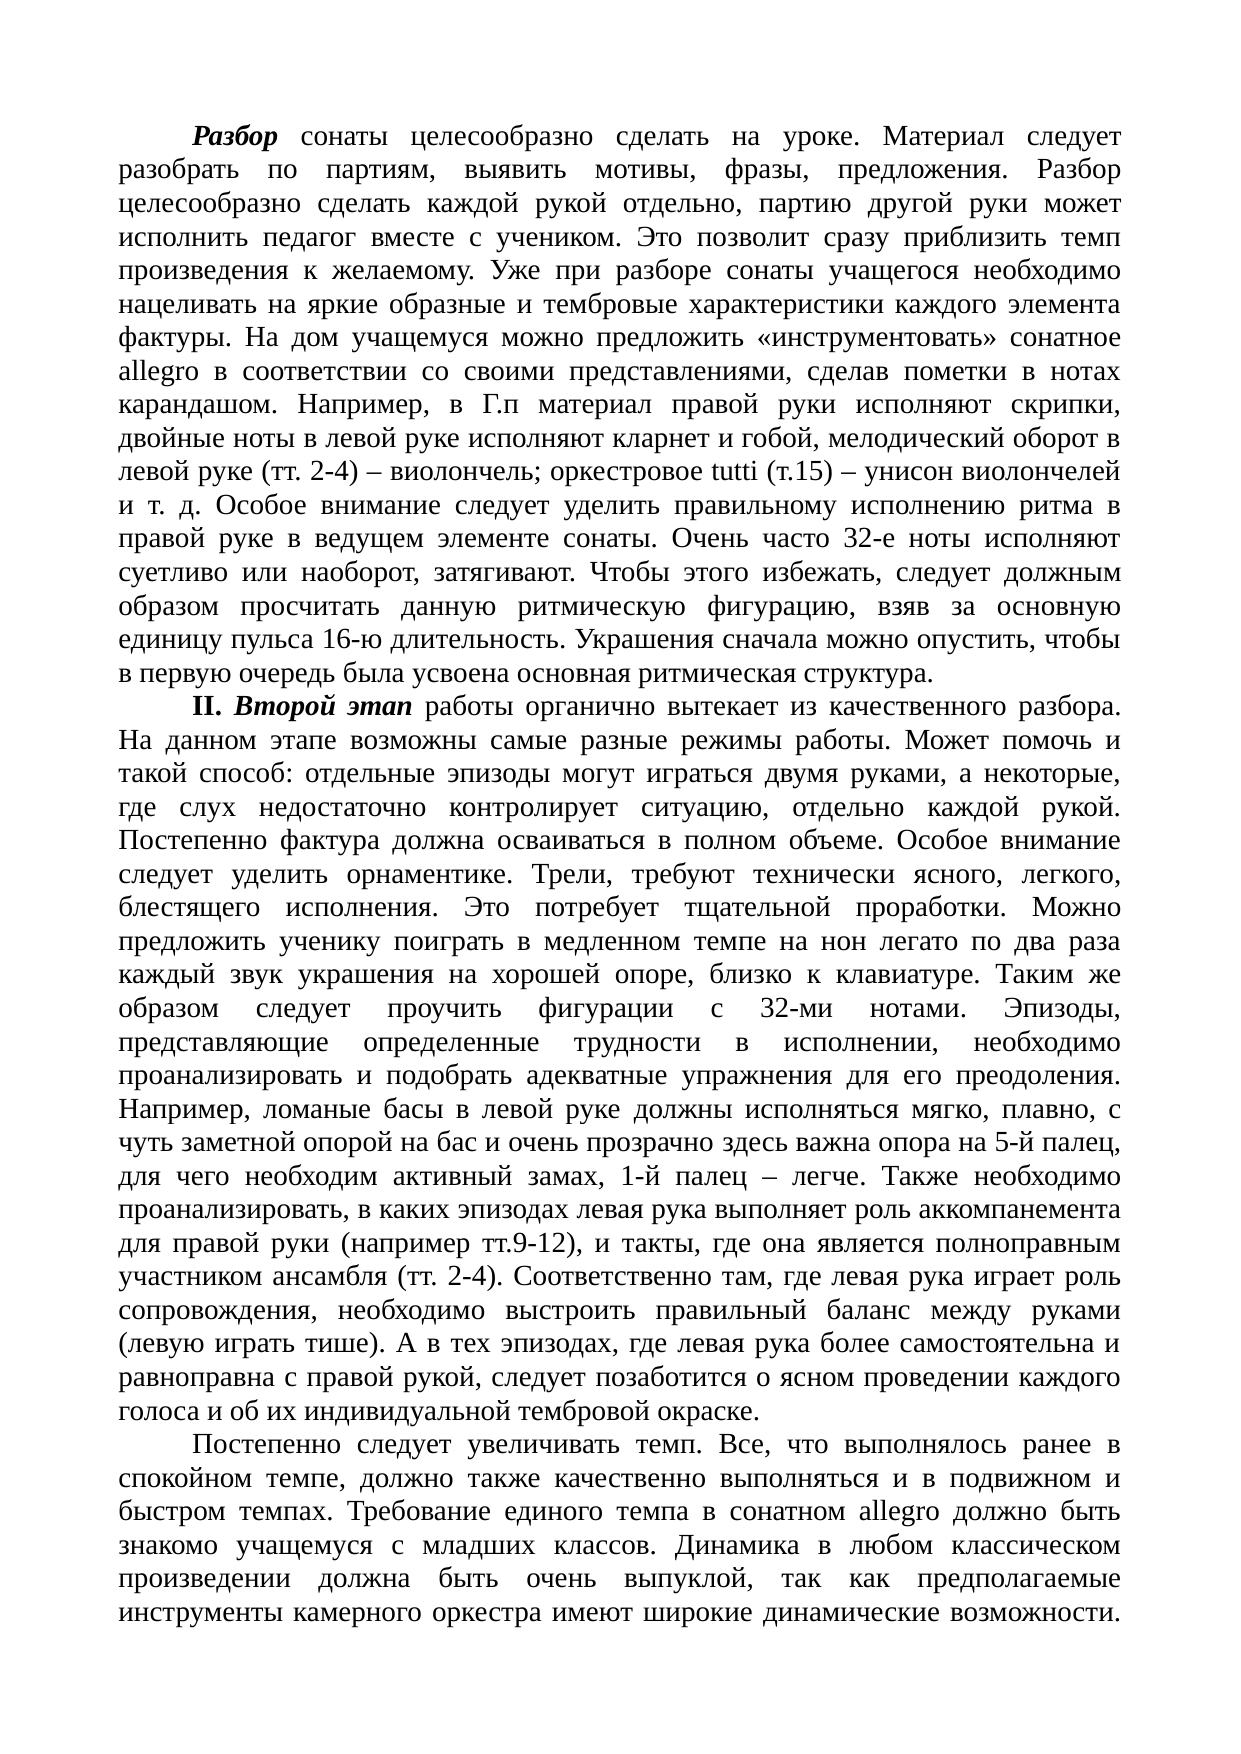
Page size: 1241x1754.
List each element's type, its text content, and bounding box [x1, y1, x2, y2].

text II. Второй этап работы органично вытекает из качественного разбора. На данном этапе возможны самые разные режимы работы. Может помочь и такой способ: отдельные эпизоды могут играться двумя руками, а некоторые, где слух недостаточно контролирует ситуацию, отдельно каждой рукой. Постепенно фактура должна осваиваться в полном объеме. Особое внимание следует уделить орнаментике. Трели, требуют технически ясного, легкого, блестящего исполнения. Это потребует тщательной проработки. Можно предложить ученику поиграть в медленном темпе на нон легато по два раза каждый звук украшения на хорошей опоре, близко к клавиатуре. Таким же образом следует проучить фигурации с 32-ми нотами. Эпизоды, представляющие определенные трудности в исполнении, необходимо проанализировать и подобрать адекватные упражнения для его преодоления. Например, ломаные басы в левой руке должны исполняться мягко, плавно, с чуть заметной опорой на бас и очень прозрачно здесь важна опора на 5-й палец, для чего необходим активный замах, 1-й палец – легче. Также необходимо проанализировать, в каких эпизодах левая рука выполняет роль аккомпанемента для правой руки (например тт.9-12), и такты, где она является полноправным участником ансамбля (тт. 2-4). Соответственно там, где левая рука играет роль сопровождения, необходимо выстроить правильный баланс между руками (левую играть тише). А в тех эпизодах, где левая рука более самостоятельна и равноправна с правой рукой, следует позаботится о ясном проведении каждого голоса и об их индивидуальной тембровой окраске. [118, 688, 1122, 1426]
text Разбор сонаты целесообразно сделать на уроке. Материал следует разобрать по партиям, выявить мотивы, фразы, предложения. Разбор целесообразно сделать каждой рукой отдельно, партию другой руки может исполнить педагог вместе с учеником. Это позволит сразу приблизить темп произведения к желаемому. Уже при разборе сонаты учащегося необходимо нацеливать на яркие образные и тембровые характеристики каждого элемента фактуры. На дом учащемуся можно предложить «инструментовать» сонатное allegro в соответствии со своими представлениями, сделав пометки в нотах карандашом. Например, в Г.п материал правой руки исполняют скрипки, двойные ноты в левой руке исполняют кларнет и гобой, мелодический оборот в левой руке (тт. 2-4) – виолончель; оркестровое tutti (т.15) – унисон виолончелей и т. д. Особое внимание следует уделить правильному исполнению ритма в правой руке в ведущем элементе сонаты. Очень часто 32-е ноты исполняют суетливо или наоборот, затягивают. Чтобы этого избежать, следует должным образом просчитать данную ритмическую фигурацию, взяв за основную единицу пульса 16-ю длительность. Украшения сначала можно опустить, чтобы в первую очередь была усвоена основная ритмическая структура. [118, 118, 1122, 688]
text Постепенно следует увеличивать темп. Все, что выполнялось ранее в спокойном темпе, должно также качественно выполняться и в подвижном и быстром темпах. Требование единого темпа в сонатном allegro должно быть знакомо учащемуся с младших классов. Динамика в любом классическом произведении должна быть очень выпуклой, так как предполагаемые инструменты камерного оркестра имеют широкие динамические возможности. [118, 1426, 1122, 1627]
